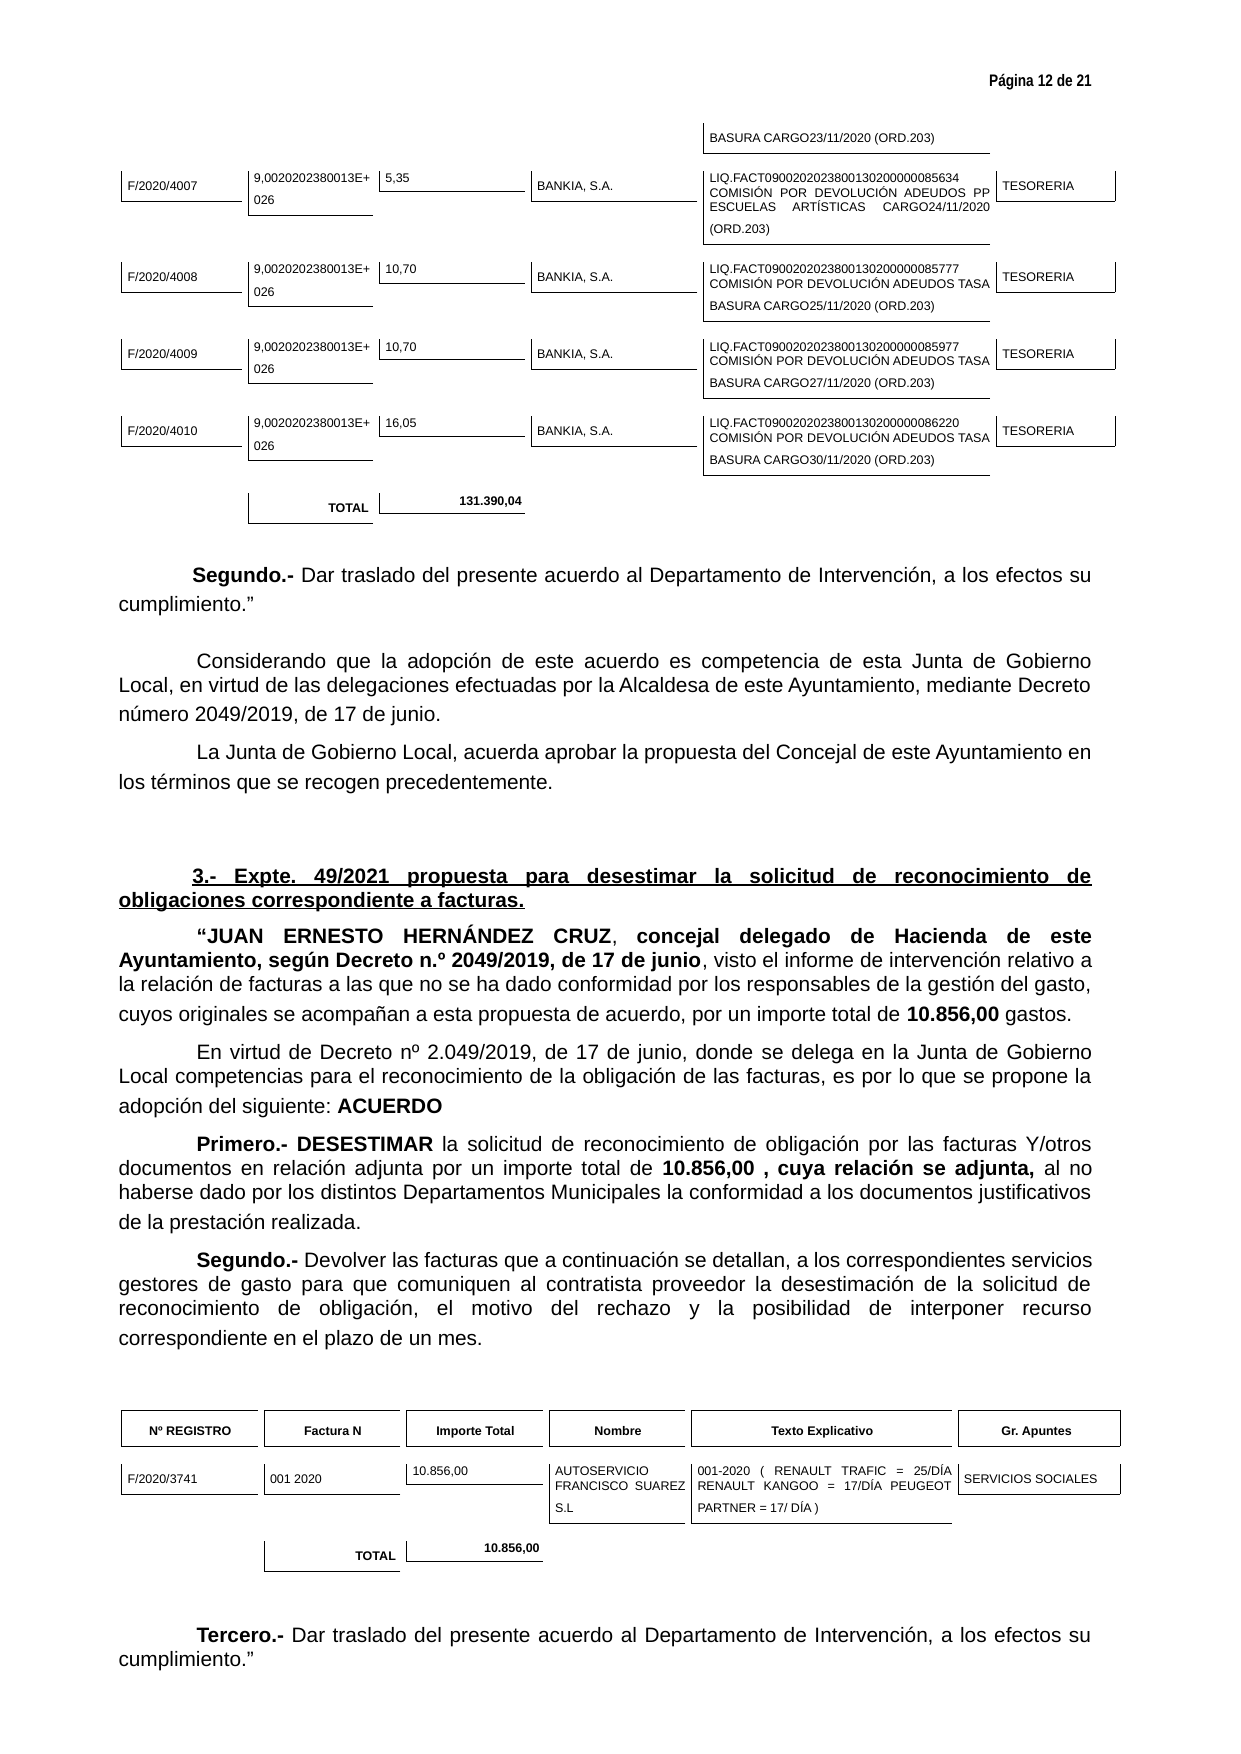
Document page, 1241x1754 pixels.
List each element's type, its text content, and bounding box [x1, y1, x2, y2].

table_cell BANKIA, S.A. [528, 259, 700, 336]
table_cell TESORERIA [993, 413, 1118, 490]
table_cell 9,0020202380013E+026 [245, 168, 376, 259]
table_cell SERVICIOS SOCIALES [955, 1461, 1123, 1538]
table_cell 10,70 [376, 336, 528, 413]
table_cell [700, 490, 993, 538]
text En virtud de Decreto nº 2.049/2019, de 17 de junio, donde se delega en la Junta de Gobierno Local competencias para el reconocimiento de la obligación de las facturas, es por lo que se propone la adopción del siguiente: ACUERDO [118, 1040, 1092, 1119]
table_cell [528, 490, 700, 538]
table_cell 10.856,00 [403, 1538, 546, 1586]
table_cell BANKIA, S.A. [528, 413, 700, 490]
text Tercero.- Dar traslado del presente acuerdo al Departamento de Intervención, a los efectos su cumplimiento.” [118, 1623, 1092, 1671]
table_header Importe Total [403, 1407, 546, 1461]
table_cell 001-2020 ( RENAULT TRAFIC = 25/DÍA RENAULT KANGOO = 17/DÍA PEUGEOT PARTNER = 17/ DÍA ) [688, 1461, 955, 1538]
table_cell [546, 1538, 688, 1586]
table_cell 9,0020202380013E+026 [245, 336, 376, 413]
table_cell [688, 1538, 955, 1586]
table_cell [376, 120, 528, 168]
table_cell 5,35 [376, 168, 528, 259]
table_header Gr. Apuntes [955, 1407, 1123, 1461]
table_cell [993, 120, 1118, 168]
text Segundo.- Dar traslado del presente acuerdo al Departamento de Intervención, a los efectos su cumplimiento.” [118, 562, 1092, 617]
table_cell 10,70 [376, 259, 528, 336]
table_cell 001 2020 [261, 1461, 403, 1538]
table_cell [528, 120, 700, 168]
text Considerando que la adopción de este acuerdo es competencia de esta Junta de Gobierno Local, en virtud de las delegaciones efectuadas por la Alcaldesa de este Ayuntamiento, mediante Decreto número 2049/2019, de 17 de junio. [118, 649, 1092, 728]
table_cell BANKIA, S.A. [528, 336, 700, 413]
table_cell TOTAL [261, 1538, 403, 1586]
table_cell [118, 490, 245, 538]
table_cell 9,0020202380013E+026 [245, 413, 376, 490]
table_cell BASURA CARGO23/11/2020 (ORD.203) [700, 120, 993, 168]
text 3.- Expte. 49/2021 propuesta para desestimar la solicitud de reconocimiento de obligaciones correspondiente a facturas. [118, 842, 1092, 911]
table_cell F/2020/4008 [118, 259, 245, 336]
table_cell F/2020/3741 [118, 1461, 261, 1538]
table_cell [118, 1538, 261, 1586]
table_header Nombre [546, 1407, 688, 1461]
table_header Nº REGISTRO [118, 1407, 261, 1461]
table_cell [993, 490, 1118, 538]
table_cell TESORERIA [993, 259, 1118, 336]
table_cell F/2020/4010 [118, 413, 245, 490]
text La Junta de Gobierno Local, acuerda aprobar la propuesta del Concejal de este Ayuntamiento en los términos que se recogen precedentemente. [118, 740, 1092, 795]
table_cell TESORERIA [993, 168, 1118, 259]
table_cell [245, 120, 376, 168]
table_cell LIQ.FACT0900202023800130200000085777 COMISIÓN POR DEVOLUCIÓN ADEUDOS TASA BASURA CARGO25/11/2020 (ORD.203) [700, 259, 993, 336]
table_cell BANKIA, S.A. [528, 168, 700, 259]
table_cell 9,0020202380013E+026 [245, 259, 376, 336]
table_cell 131.390,04 [376, 490, 528, 538]
table_header Factura N [261, 1407, 403, 1461]
text Segundo.- Devolver las facturas que a continuación se detallan, a los correspondientes servicios gestores de gasto para que comuniquen al contratista proveedor la desestimación de la solicitud de reconocimiento de obligación, el motivo del rechazo y la posibilidad de interponer recurso correspondiente en el plazo de un mes. [118, 1247, 1092, 1351]
table_cell [118, 120, 245, 168]
table_cell LIQ.FACT0900202023800130200000085634 COMISIÓN POR DEVOLUCIÓN ADEUDOS PP ESCUELAS ARTÍSTICAS CARGO24/11/2020 (ORD.203) [700, 168, 993, 259]
table_cell AUTOSERVICIO FRANCISCO SUAREZ S.L [546, 1461, 688, 1538]
text “JUAN ERNESTO HERNÁNDEZ CRUZ, concejal delegado de Hacienda de este Ayuntamiento, según Decreto n.º 2049/2019, de 17 de junio, visto el informe de intervención relativo a la relación de facturas a las que no se ha dado conformidad por los responsables de la gestión del gasto, cuyos originales se acompañan a esta propuesta de acuerdo, por un importe total de 10.856,00 gastos. [118, 924, 1092, 1027]
table_cell LIQ.FACT0900202023800130200000085977 COMISIÓN POR DEVOLUCIÓN ADEUDOS TASA BASURA CARGO27/11/2020 (ORD.203) [700, 336, 993, 413]
table_header Texto Explicativo [688, 1407, 955, 1461]
table_cell TOTAL [245, 490, 376, 538]
table_cell LIQ.FACT0900202023800130200000086220 COMISIÓN POR DEVOLUCIÓN ADEUDOS TASA BASURA CARGO30/11/2020 (ORD.203) [700, 413, 993, 490]
text Primero.- DESESTIMAR la solicitud de reconocimiento de obligación por las facturas Y/otros documentos en relación adjunta por un importe total de 10.856,00 , cuya relación se adjunta, al no haberse dado por los distintos Departamentos Municipales la conformidad a los documentos justificativos de la prestación realizada. [118, 1132, 1092, 1235]
table_cell F/2020/4009 [118, 336, 245, 413]
table_cell 10.856,00 [403, 1461, 546, 1538]
table_cell TESORERIA [993, 336, 1118, 413]
table_cell [955, 1538, 1123, 1586]
table_cell F/2020/4007 [118, 168, 245, 259]
table_cell 16,05 [376, 413, 528, 490]
